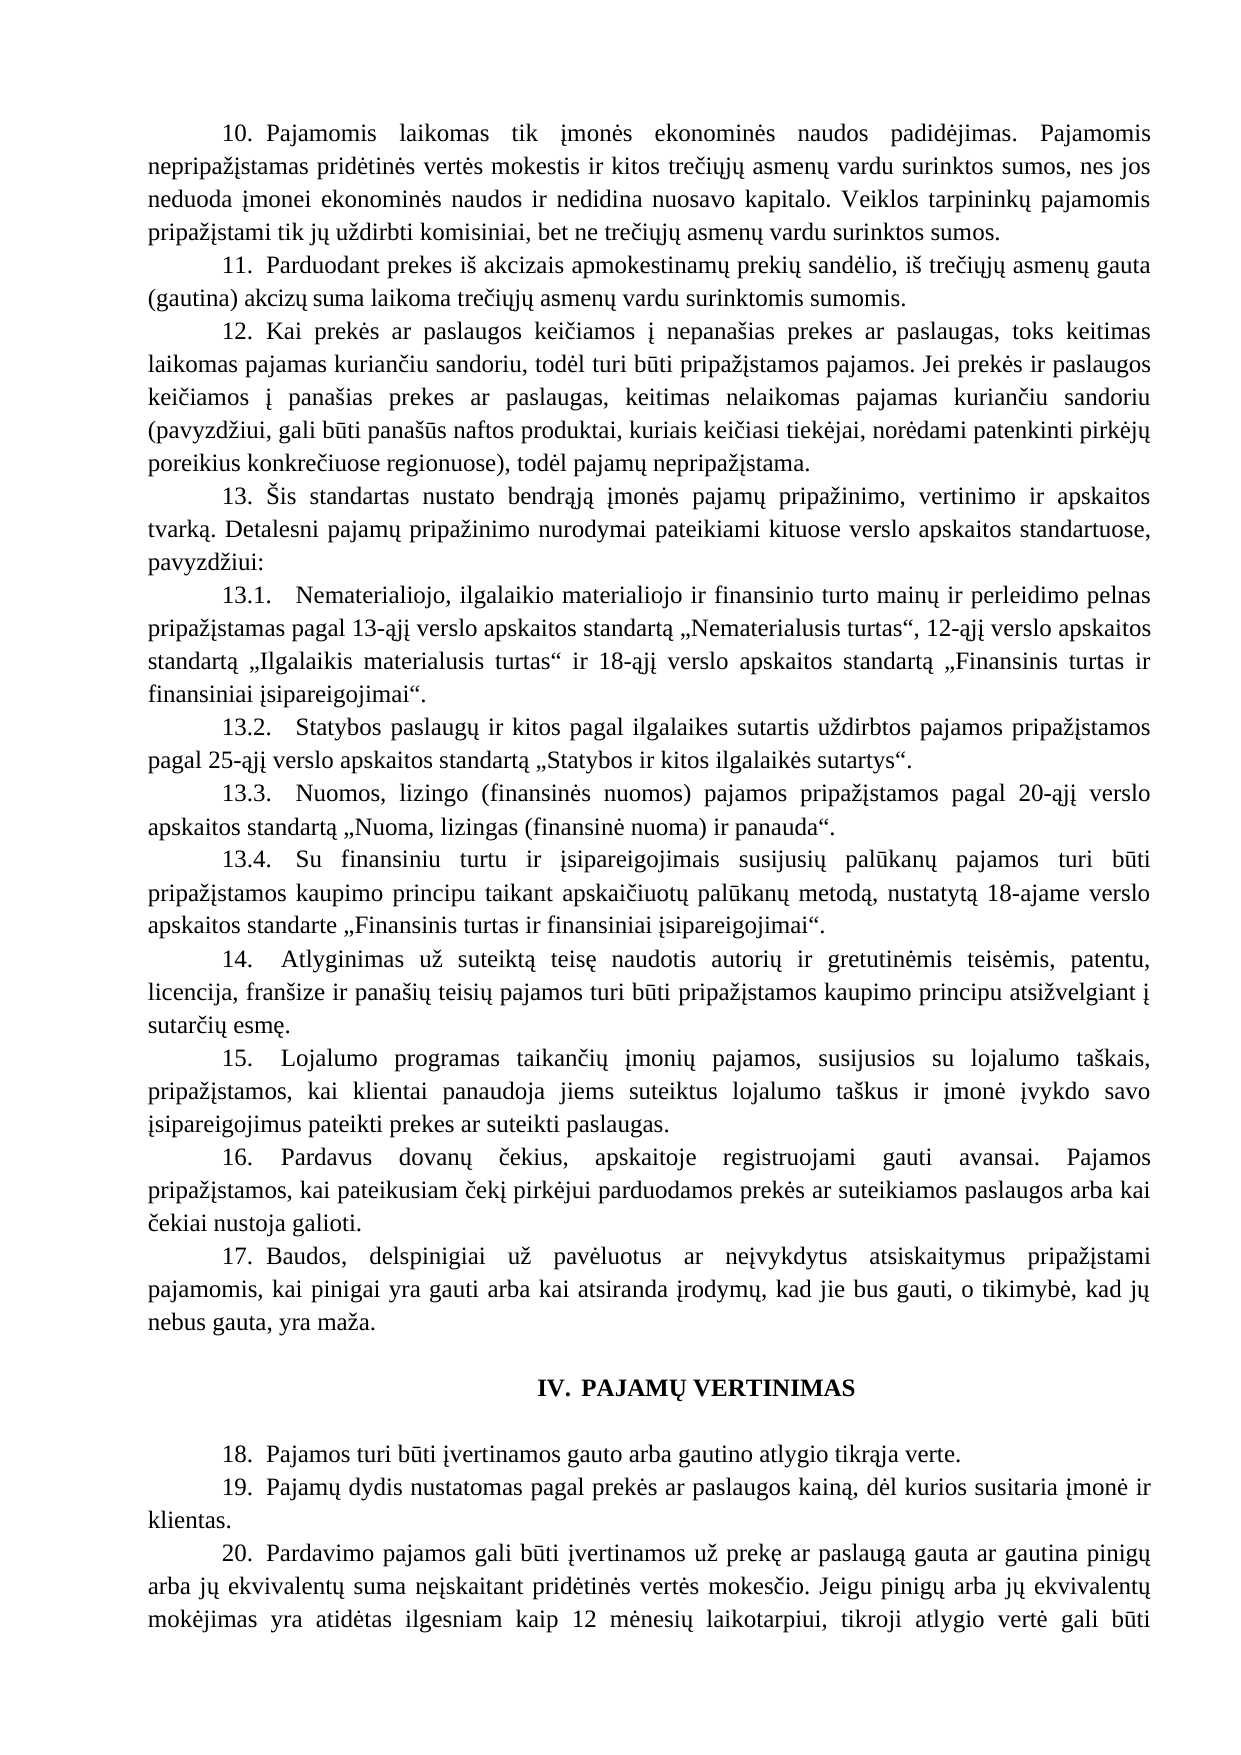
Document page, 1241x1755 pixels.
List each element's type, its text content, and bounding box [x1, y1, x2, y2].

text 10. Pajamomis laikomas tik įmonės ekonominės naudos padidėjimas. Pajamomis nepripažįstamas pridėtinės vertės mokestis ir kitos trečiųjų asmenų vardu surinktos sumos, nes jos neduoda įmonei ekonominės naudos ir nedidina nuosavo kapitalo. Veiklos tarpininkų pajamomis pripažįstami tik jų uždirbti komisiniai, bet ne trečiųjų asmenų vardu surinktos sumos. [148, 118, 1152, 246]
text 13.2. Statybos paslaugų ir kitos pagal ilgalaikes sutartis uždirbtos pajamos pripažįstamos pagal 25-ąjį verslo apskaitos standartą „Statybos ir kitos ilgalaikės sutartys“. [148, 712, 1152, 774]
text 17. Baudos, delspinigiai už pavėluotus ar neįvykdytus atsiskaitymus pripažįstami pajamomis, kai pinigai yra gauti arba kai atsiranda įrodymų, kad jie bus gauti, o tikimybė, kad jų nebus gauta, yra maža. [148, 1241, 1152, 1336]
text 11. Parduodant prekes iš akcizais apmokestinamų prekių sandėlio, iš trečiųjų asmenų gauta (gautina) akcizų suma laikoma trečiųjų asmenų vardu surinktomis sumomis. [148, 250, 1152, 312]
text 18. Pajamos turi būti įvertinamos gauto arba gautino atlygio tikrąja verte. [148, 1439, 1152, 1468]
text IV. PAJAMŲ VERTINIMAS [148, 1373, 1171, 1402]
text 13.1. Nematerialiojo, ilgalaikio materialiojo ir finansinio turto mainų ir perleidimo pelnas pripažįstamas pagal 13-ąjį verslo apskaitos standartą „Nematerialusis turtas“, 12-ąjį verslo apskaitos standartą „Ilgalaikis materialusis turtas“ ir 18-ąjį verslo apskaitos standartą „Finansinis turtas ir finansiniai įsipareigojimai“. [148, 580, 1152, 708]
text 15. Lojalumo programas taikančių įmonių pajamos, susijusios su lojalumo taškais, pripažįstamos, kai klientai panaudoja jiems suteiktus lojalumo taškus ir įmonė įvykdo savo įsipareigojimus pateikti prekes ar suteikti paslaugas. [148, 1043, 1152, 1137]
text 13. Šis standartas nustato bendrąją įmonės pajamų pripažinimo, vertinimo ir apskaitos tvarką. Detalesni pajamų pripažinimo nurodymai pateikiami kituose verslo apskaitos standartuose, pavyzdžiui: [148, 481, 1152, 576]
text 20. Pardavimo pajamos gali būti įvertinamos už prekę ar paslaugą gauta ar gautina pinigų arba jų ekvivalentų suma neįskaitant pridėtinės vertės mokesčio. Jeigu pinigų arba jų ekvivalentų mokėjimas yra atidėtas ilgesniam kaip 12 mėnesių laikotarpiui, tikroji atlygio vertė gali būti [148, 1538, 1152, 1633]
text 14. Atlyginimas už suteiktą teisę naudotis autorių ir gretutinėmis teisėmis, patentu, licencija, franšize ir panašių teisių pajamos turi būti pripažįstamos kaupimo principu atsižvelgiant į sutarčių esmę. [148, 944, 1152, 1038]
text 19. Pajamų dydis nustatomas pagal prekės ar paslaugos kainą, dėl kurios susitaria įmonė ir klientas. [148, 1472, 1152, 1534]
text 12. Kai prekės ar paslaugos keičiamos į nepanašias prekes ar paslaugas, toks keitimas laikomas pajamas kuriančiu sandoriu, todėl turi būti pripažįstamos pajamos. Jei prekės ir paslaugos keičiamos į panašias prekes ar paslaugas, keitimas nelaikomas pajamas kuriančiu sandoriu (pavyzdžiui, gali būti panašūs naftos produktai, kuriais keičiasi tiekėjai, norėdami patenkinti pirkėjų poreikius konkrečiuose regionuose), todėl pajamų nepripažįstama. [148, 316, 1152, 477]
text 16. Pardavus dovanų čekius, apskaitoje registruojami gauti avansai. Pajamos pripažįstamos, kai pateikusiam čekį pirkėjui parduodamos prekės ar suteikiamos paslaugos arba kai čekiai nustoja galioti. [148, 1142, 1152, 1237]
text 13.4. Su finansiniu turtu ir įsipareigojimais susijusių palūkanų pajamos turi būti pripažįstamos kaupimo principu taikant apskaičiuotų palūkanų metodą, nustatytą 18-ajame verslo apskaitos standarte „Finansinis turtas ir finansiniai įsipareigojimai“. [148, 844, 1152, 939]
text 13.3. Nuomos, lizingo (finansinės nuomos) pajamos pripažįstamos pagal 20-ąjį verslo apskaitos standartą „Nuoma, lizingas (finansinė nuoma) ir panauda“. [148, 778, 1152, 840]
